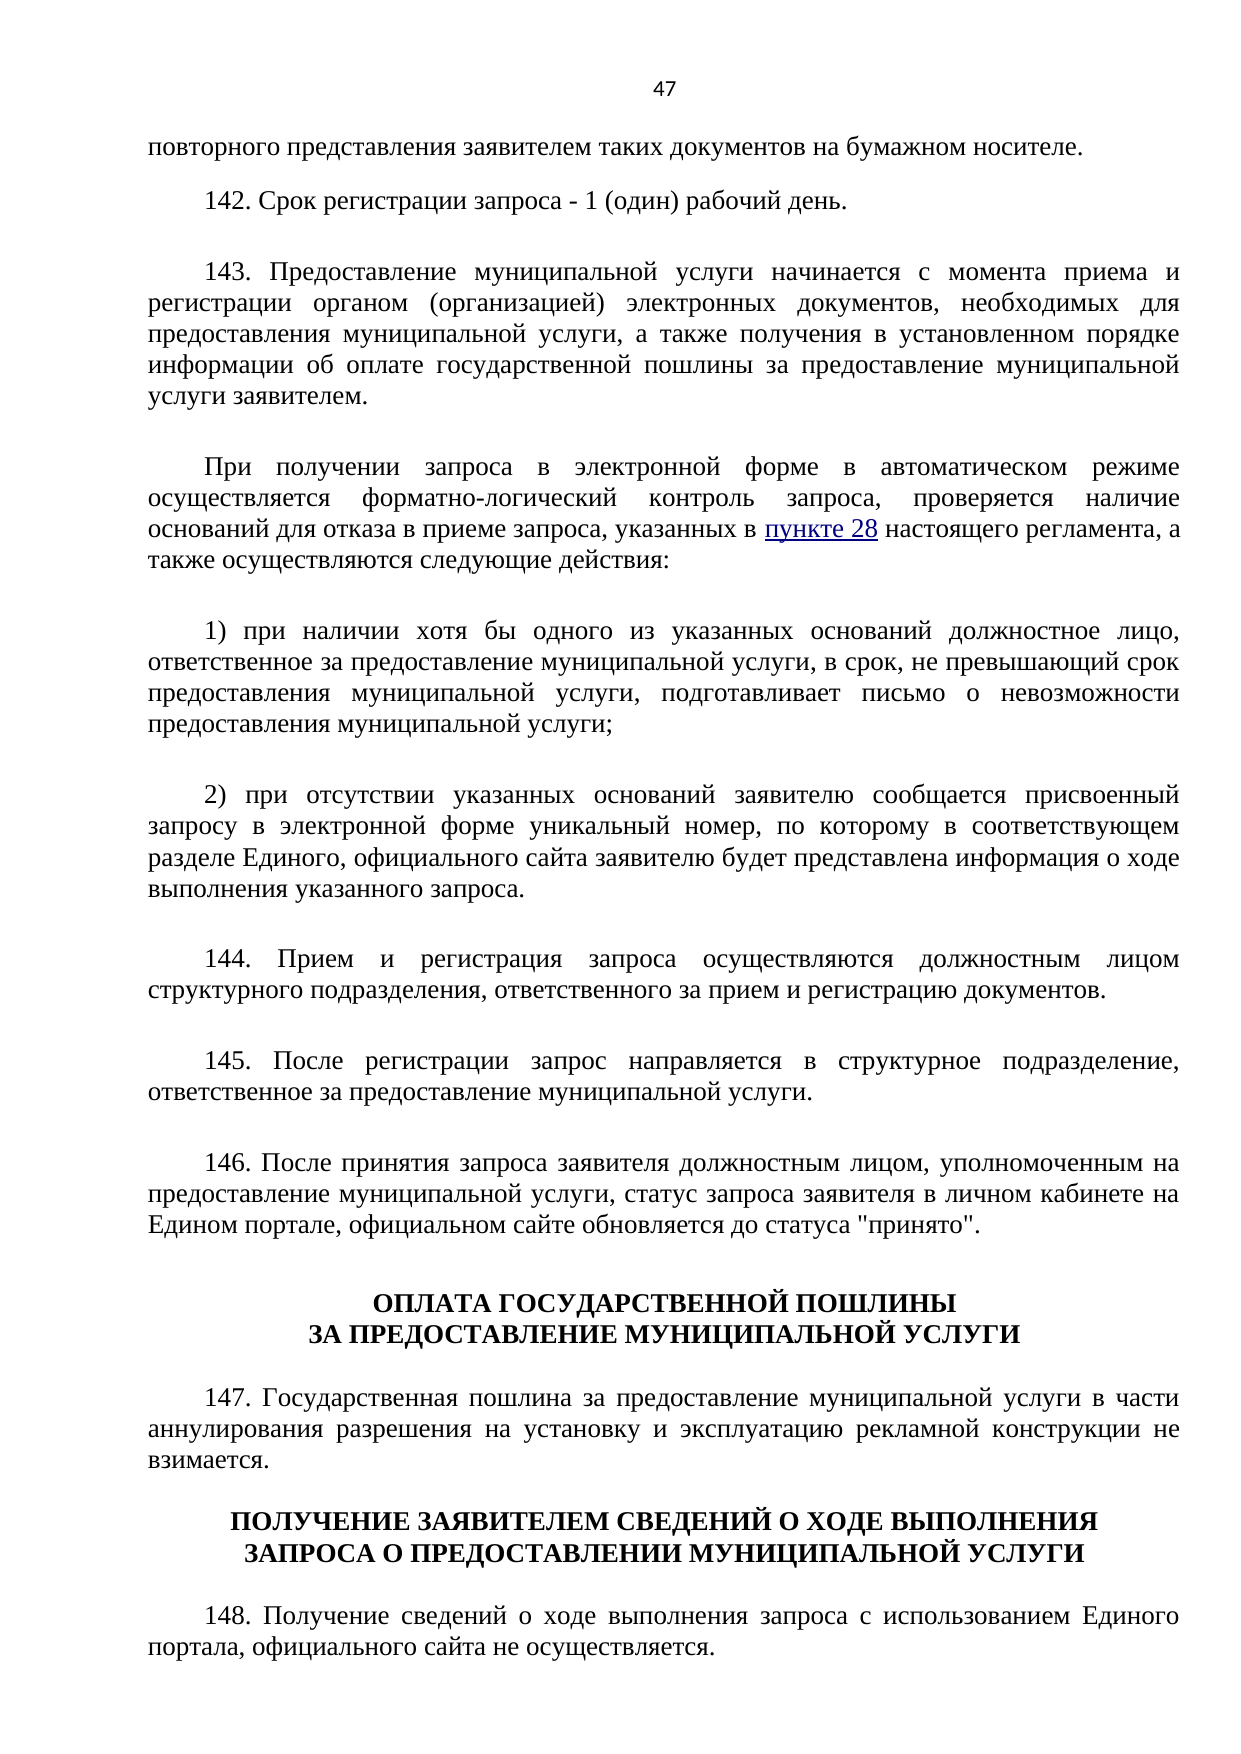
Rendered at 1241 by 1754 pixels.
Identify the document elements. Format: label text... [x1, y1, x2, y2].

text 144. Прием и регистрация запроса осуществляются должностным лицом структурного подразделения, ответственного за прием и регистрацию документов. [148, 942, 1181, 1005]
text 146. После принятия запроса заявителя должностным лицом, уполномоченным на предоставление муниципальной услуги, статус запроса заявителя в личном кабинете на Едином портале, официальном сайте обновляется до статуса "принято". [148, 1146, 1181, 1240]
text 2) при отсутствии указанных оснований заявителю сообщается присвоенный запросу в электронной форме уникальный номер, по которому в соответствующем разделе Единого, официального сайта заявителю будет представлена информация о ходе выполнения указанного запроса. [148, 778, 1181, 903]
title ЗА ПРЕДОСТАВЛЕНИЕ МУНИЦИПАЛЬНОЙ УСЛУГИ [148, 1319, 1181, 1350]
text 148. Получение сведений о ходе выполнения запроса с использованием Единого портала, официального сайта не осуществляется. [148, 1599, 1181, 1661]
text 147. Государственная пошлина за предоставление муниципальной услуги в части аннулирования разрешения на установку и эксплуатацию рекламной конструкции не взимается. [148, 1381, 1181, 1474]
text 1) при наличии хотя бы одного из указанных оснований должностное лицо, ответственное за предоставление муниципальной услуги, в срок, не превышающий срок предоставления муниципальной услуги, подготавливает письмо о невозможности предоставления муниципальной услуги; [148, 614, 1181, 739]
title ОПЛАТА ГОСУДАРСТВЕННОЙ ПОШЛИНЫ [148, 1287, 1181, 1319]
text 143. Предоставление муниципальной услуги начинается с момента приема и регистрации органом (организацией) электронных документов, необходимых для предоставления муниципальной услуги, а также получения в установленном порядке информации об оплате государственной пошлины за предоставление муниципальной услуги заявителем. [148, 255, 1181, 410]
title ЗАПРОСА О ПРЕДОСТАВЛЕНИИ МУНИЦИПАЛЬНОЙ УСЛУГИ [148, 1537, 1181, 1568]
text повторного представления заявителем таких документов на бумажном носителе. [148, 130, 1181, 161]
text При получении запроса в электронной форме в автоматическом режиме осуществляется форматно-логический контроль запроса, проверяется наличие оснований для отказа в приеме запроса, указанных в пункте 28 настоящего регламента, а также осуществляются следующие действия: [148, 450, 1181, 574]
text 145. После регистрации запрос направляется в структурное подразделение, ответственное за предоставление муниципальной услуги. [148, 1044, 1181, 1107]
title ПОЛУЧЕНИЕ ЗАЯВИТЕЛЕМ СВЕДЕНИЙ О ХОДЕ ВЫПОЛНЕНИЯ [148, 1506, 1181, 1537]
text 142. Срок регистрации запроса - 1 (один) рабочий день. [148, 184, 1181, 215]
